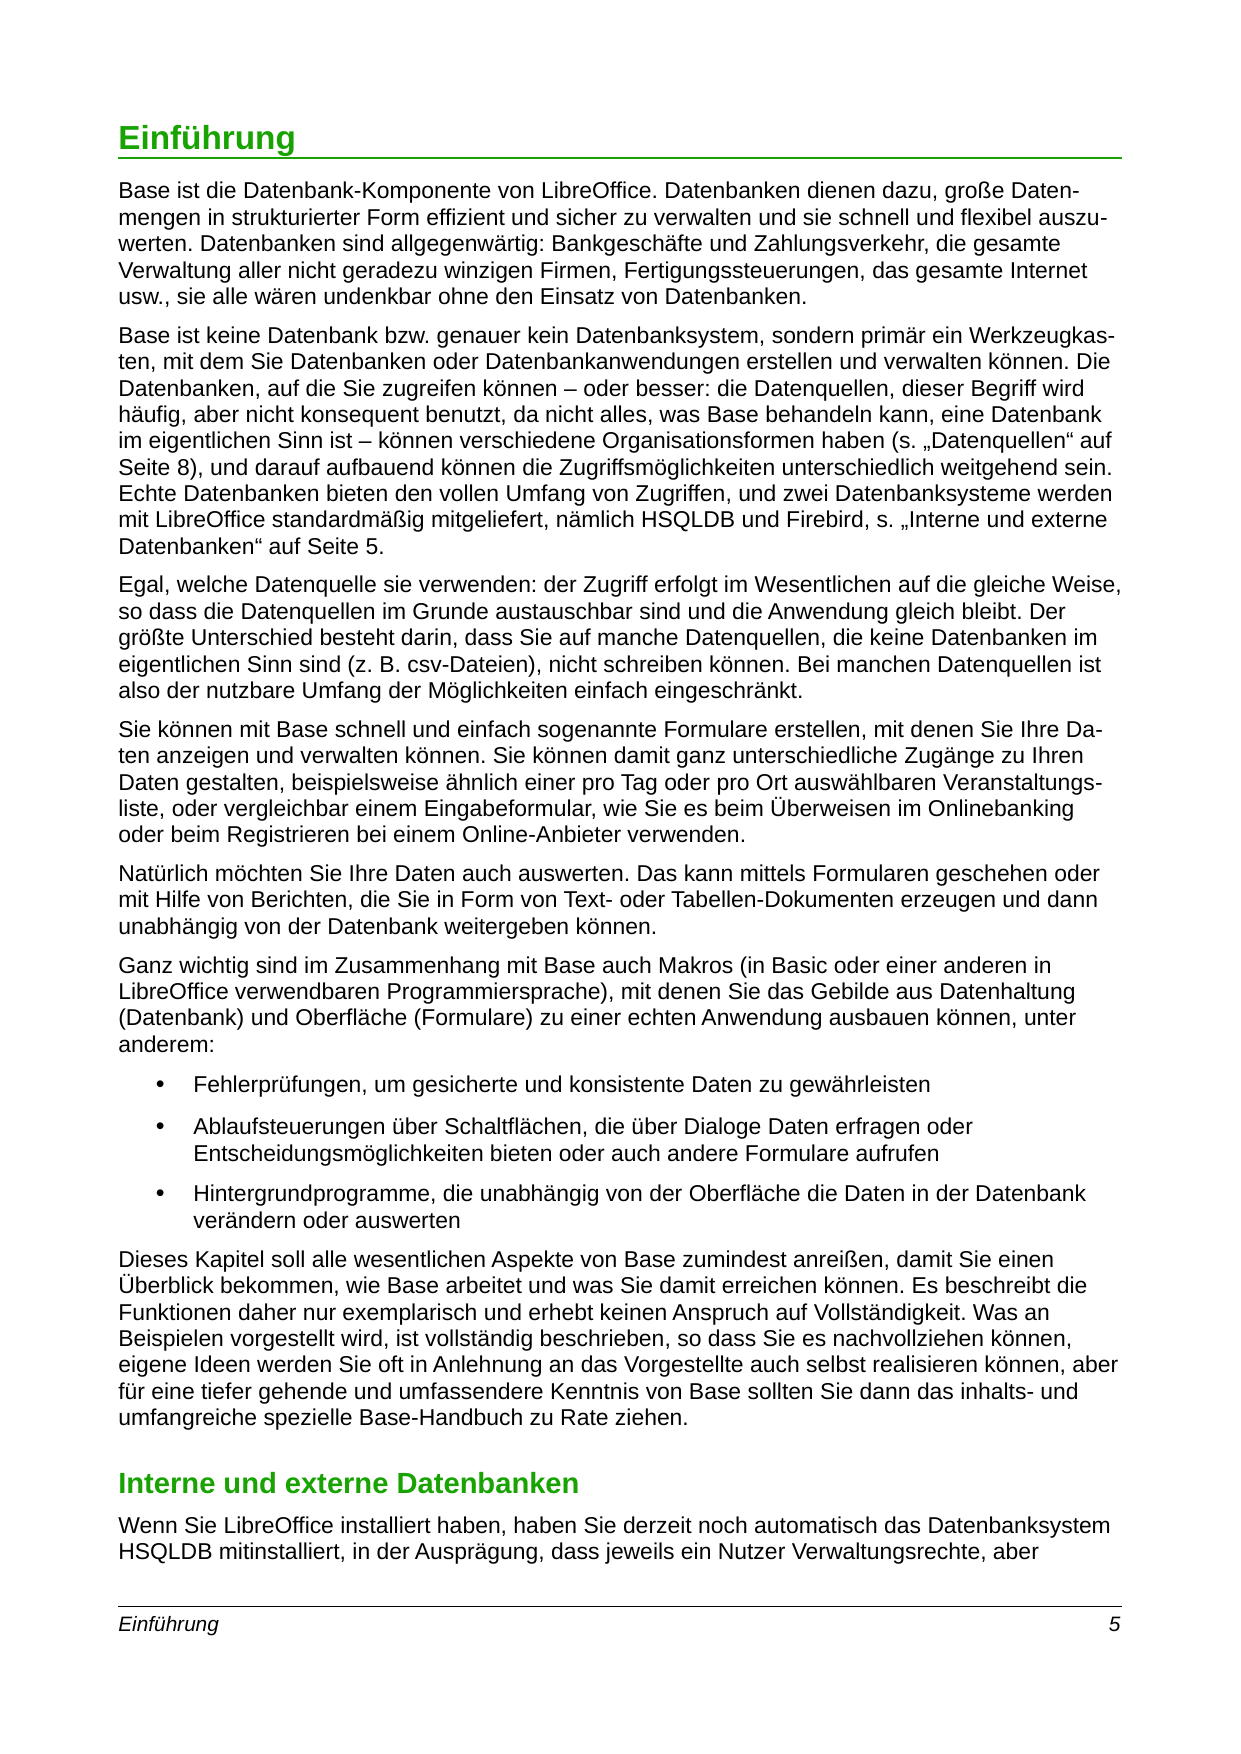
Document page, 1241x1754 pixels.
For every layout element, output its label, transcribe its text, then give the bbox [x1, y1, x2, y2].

text Ganz wichtig sind im Zusammenhang mit Base auch Makros (in Basic oder einer anderen in LibreOffice verwendbaren Programmiersprache), mit denen Sie das Gebilde aus Datenhaltung (Datenbank) und Oberfläche (Formulare) zu einer echten Anwendung ausbauen können, unter anderem: [118, 952, 1122, 1057]
text Base ist keine Datenbank bzw. genauer kein Datenbanksystem, sondern primär ein Werkzeugkas­ten, mit dem Sie Datenbanken oder Datenbankanwendungen erstellen und verwalten können. Die Datenbanken, auf die Sie zugreifen können – oder besser: die Datenquellen, dieser Begriff wird häufig, aber nicht konsequent benutzt, da nicht alles, was Base behandeln kann, eine Datenbank im eigentlichen Sinn ist – können verschiedene Organisationsformen haben (s. „Datenquellen“ auf Seite 8), und darauf aufbauend können die Zugriffsmöglichkeiten unterschiedlich weitgehend sein. Echte Datenbanken bieten den vollen Umfang von Zugriffen, und zwei Datenbanksysteme werden mit LibreOffice standardmäßig mitgeliefert, nämlich HSQLDB und Firebird, s. „Interne und externe Datenbanken“ auf Seite 5. [118, 322, 1122, 559]
text Wenn Sie LibreOffice installiert haben, haben Sie derzeit noch automatisch das Datenbanksystem HSQLDB mitinstalliert, in der Ausprägung, dass jeweils ein Nutzer Verwaltungsrechte, aber [118, 1512, 1122, 1564]
text Sie können mit Base schnell und einfach sogenannte Formulare erstellen, mit denen Sie Ihre Da­ten anzeigen und verwalten können. Sie können damit ganz unterschiedliche Zugänge zu Ihren Daten gestalten, beispielsweise ähnlich einer pro Tag oder pro Ort auswählbaren Veranstaltungs­liste, oder vergleichbar einem Eingabeformular, wie Sie es beim Überweisen im Onlinebanking oder beim Registrieren bei einem Online-Anbieter verwenden. [118, 716, 1122, 847]
subtitle Interne und externe Datenbanken [118, 1466, 1122, 1499]
list Ablaufsteuerungen über Schaltflächen, die über Dialoge Daten erfragen oder Entscheidungsmöglichkeiten bieten oder auch andere Formulare aufrufen [156, 1111, 1122, 1166]
list Fehlerprüfungen, um gesicherte und konsistente Daten zu gewährleisten [156, 1069, 1122, 1098]
text Base ist die Datenbank-Komponente von LibreOffice. Datenbanken dienen dazu, große Daten­mengen in strukturierter Form effizient und sicher zu verwalten und sie schnell und flexibel auszu­werten. Datenbanken sind allgegenwärtig: Bankgeschäfte und Zahlungsverkehr, die gesamte Verwaltung aller nicht geradezu winzigen Firmen, Fertigungssteuerungen, das gesamte Internet usw., sie alle wären undenkbar ohne den Einsatz von Datenbanken. [118, 177, 1122, 309]
text Egal, welche Datenquelle sie verwenden: der Zugriff erfolgt im Wesentlichen auf die gleiche Weise, so dass die Datenquellen im Grunde austauschbar sind und die Anwendung gleich bleibt. Der größte Unterschied besteht darin, dass Sie auf manche Datenquellen, die keine Datenbanken im eigentlichen Sinn sind (z. B. csv-Dateien), nicht schreiben können. Bei manchen Datenquellen ist also der nutzbare Umfang der Möglichkeiten einfach eingeschränkt. [118, 571, 1122, 703]
subtitle Einführung [118, 118, 1122, 157]
list Hintergrundprogramme, die unabhängig von der Oberfläche die Daten in der Datenbank verändern oder auswerten [156, 1178, 1122, 1233]
text Dieses Kapitel soll alle wesentlichen Aspekte von Base zumindest anreißen, damit Sie einen Überblick bekommen, wie Base arbeitet und was Sie damit erreichen können. Es beschreibt die Funktionen daher nur exemplarisch und erhebt keinen Anspruch auf Vollständigkeit. Was an Beispielen vorgestellt wird, ist vollständig beschrieben, so dass Sie es nachvollziehen können, eigene Ideen werden Sie oft in Anlehnung an das Vorgestellte auch selbst realisieren können, aber für eine tiefer gehende und umfassendere Kenntnis von Base sollten Sie dann das inhalts- und umfangreiche spezielle Base-Handbuch zu Rate ziehen. [118, 1246, 1122, 1430]
text Natürlich möchten Sie Ihre Daten auch auswerten. Das kann mittels Formularen geschehen oder mit Hilfe von Berichten, die Sie in Form von Text- oder Tabellen-Dokumenten erzeugen und dann unabhängig von der Datenbank weitergeben können. [118, 860, 1122, 939]
